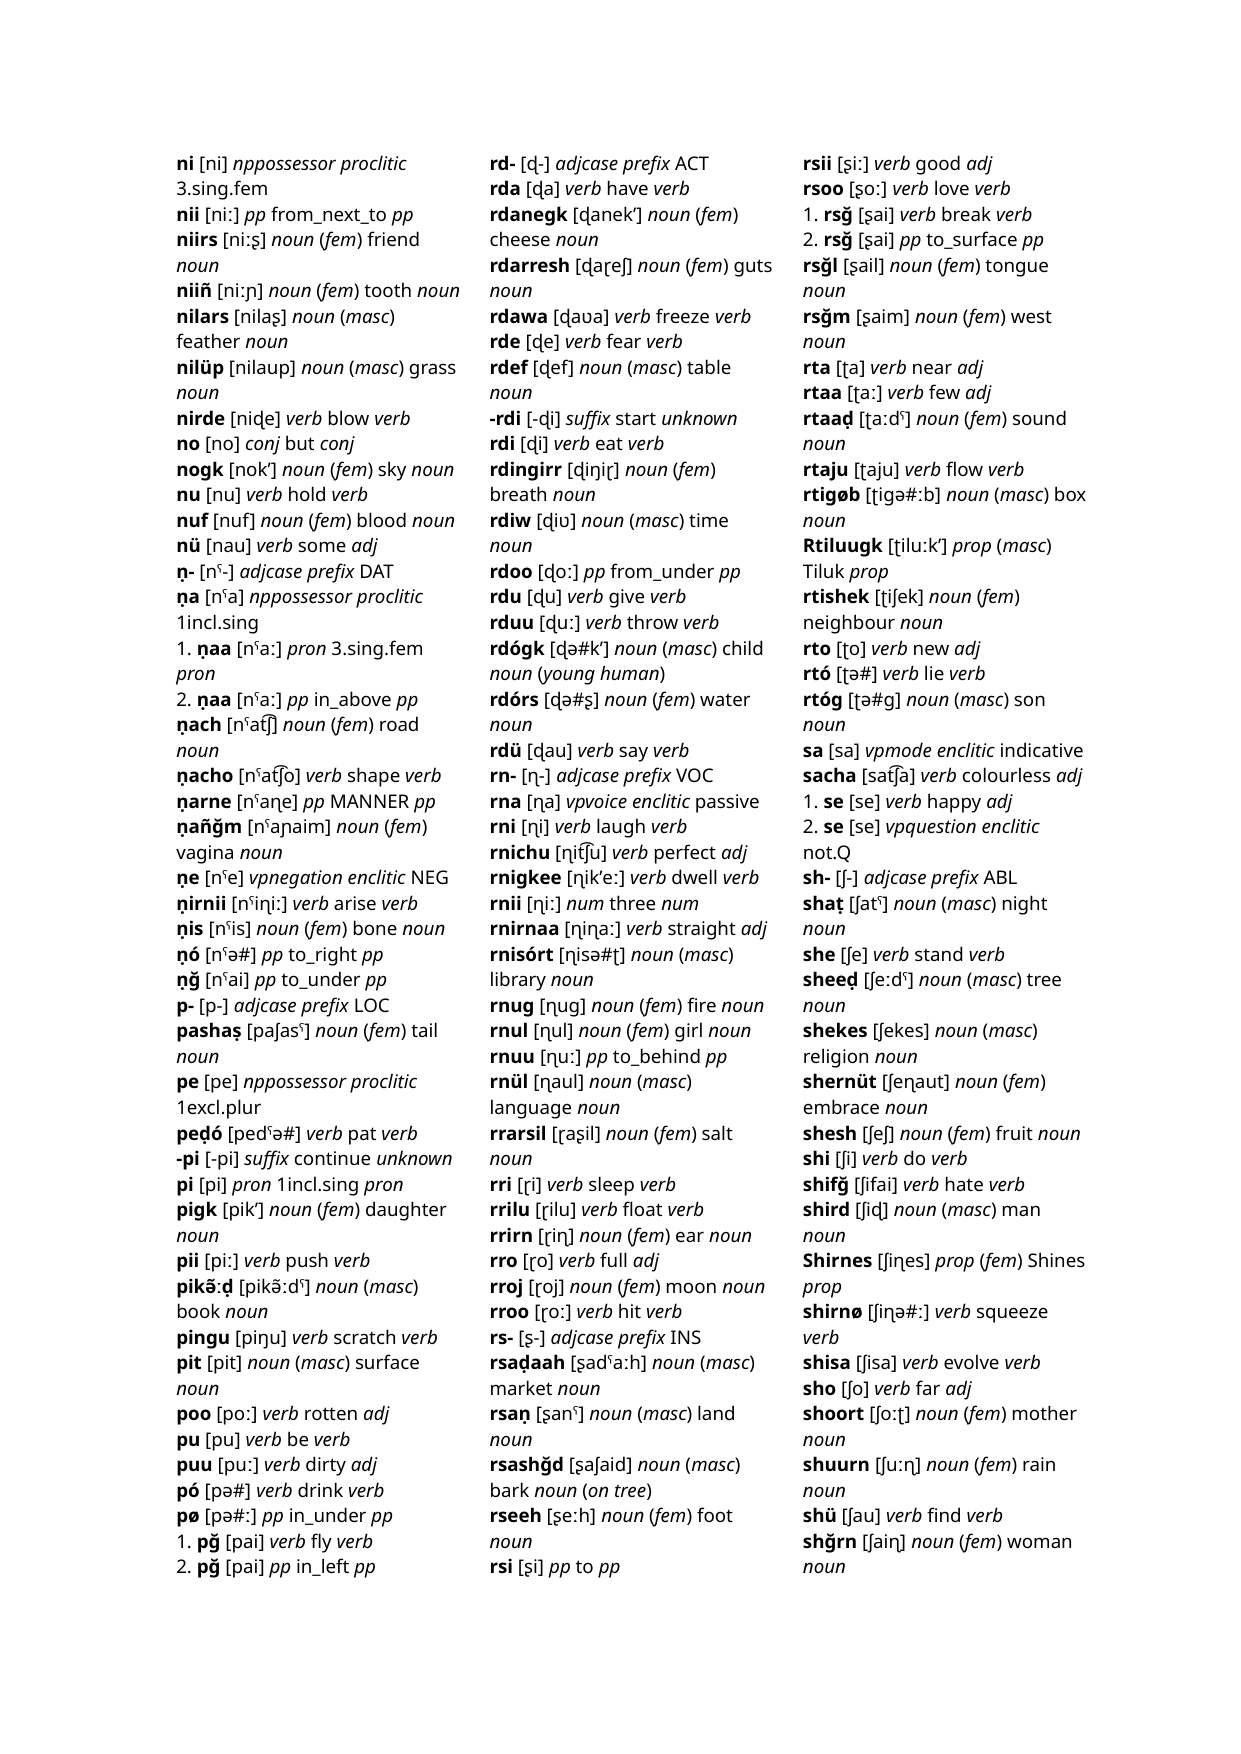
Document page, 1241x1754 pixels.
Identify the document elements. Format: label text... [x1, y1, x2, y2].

text rsi [ʂi] pp to pp [489, 1554, 777, 1579]
text rtóg [ʈə#ɡ] noun (masc) son noun [803, 686, 1090, 737]
text ṇa [nˤa] nppossessor proclitic 1incl.sing [176, 584, 463, 635]
text rduu [ɖuː] verb throw verb [489, 609, 777, 635]
text rdiw [ɖiʋ] noun (masc) time noun [489, 507, 777, 558]
text rtó [ʈə#] verb lie verb [803, 660, 1090, 686]
text ni [ni] nppossessor proclitic 3.sing.fem [176, 150, 463, 201]
text rrilu [ɽilu] verb float verb [489, 1196, 777, 1222]
text sa [sa] vpmode enclitic indicative [803, 737, 1090, 762]
text pingu [piŋu] verb scratch verb [176, 1324, 463, 1349]
text nogk [nokʼ] noun (fem) sky noun [176, 456, 463, 482]
text pó [pə#] verb drink verb [176, 1477, 463, 1503]
text ṇirnii [nˤiɳiː] verb arise verb [176, 890, 463, 916]
text rdógk [ɖə#kʼ] noun (masc) child noun (young human) [489, 635, 777, 686]
text ṇach [nˤat͡ʃ] noun (fem) road noun [176, 711, 463, 762]
text 2. se [se] vpquestion enclitic not.Q [803, 813, 1090, 864]
text pashaṣ [paʃasˤ] noun (fem) tail noun [176, 1018, 463, 1069]
text rtaaḍ [ʈaːdˤ] noun (fem) sound noun [803, 405, 1090, 456]
text shoort [ʃoːʈ] noun (fem) mother noun [803, 1401, 1090, 1452]
text rtigøb [ʈiɡə#ːb] noun (masc) box noun [803, 482, 1090, 533]
text rnisórt [ɳisə#ʈ] noun (masc) library noun [489, 941, 777, 992]
text rdingirr [ɖiŋiɽ] noun (fem) breath noun [489, 456, 777, 507]
text shğrn [ʃaiɳ] noun (fem) woman noun [803, 1528, 1090, 1579]
text ṇarne [nˤaɳe] pp MANNER pp [176, 788, 463, 813]
text rdórs [ɖə#ʂ] noun (fem) water noun [489, 686, 777, 737]
text rtaju [ʈaju] verb flow verb [803, 456, 1090, 482]
text shi [ʃi] verb do verb [803, 1145, 1090, 1171]
text nilüp [nilaup] noun (masc) grass noun [176, 354, 463, 405]
text nuf [nuf] noun (fem) blood noun [176, 507, 463, 533]
text 1. pğ [pai] verb fly verb [176, 1528, 463, 1554]
text rta [ʈa] verb near adj [803, 354, 1090, 380]
text ṇ- [nˤ-] adjcase prefix DAT [176, 558, 463, 584]
text shernüt [ʃeɳaut] noun (fem) embrace noun [803, 1069, 1090, 1120]
text Shirnes [ʃiɳes] prop (fem) Shines prop [803, 1247, 1090, 1298]
text rdoo [ɖoː] pp from_under pp [489, 558, 777, 584]
text peḍó [pedˤə#] verb pat verb [176, 1120, 463, 1145]
text ṇó [nˤə#] pp to_right pp [176, 941, 463, 967]
text -pi [-pi] suffix continue unknown [176, 1145, 463, 1171]
text ṇe [nˤe] vpnegation enclitic NEG [176, 864, 463, 890]
text sheeḍ [ʃeːdˤ] noun (masc) tree noun [803, 967, 1090, 1018]
text she [ʃe] verb stand verb [803, 941, 1090, 967]
text nü [nau] verb some adj [176, 533, 463, 558]
text 1. se [se] verb happy adj [803, 788, 1090, 813]
text nii [niː] pp from_next_to pp [176, 201, 463, 227]
text rro [ɽo] verb full adj [489, 1247, 777, 1273]
text sh- [ʃ-] adjcase prefix ABL [803, 864, 1090, 890]
text pii [piː] verb push verb [176, 1247, 463, 1273]
text rsashğd [ʂaʃaid] noun (masc) bark noun (on tree) [489, 1452, 777, 1503]
text ṇañğm [nˤaɲaim] noun (fem) vagina noun [176, 813, 463, 864]
text 1. rsğ [ʂai] verb break verb [803, 201, 1090, 227]
text nirde [niɖe] verb blow verb [176, 405, 463, 431]
text shesh [ʃeʃ] noun (fem) fruit noun [803, 1120, 1090, 1145]
text rnug [ɳuɡ] noun (fem) fire noun [489, 992, 777, 1018]
text rsaṇ [ʂanˤ] noun (masc) land noun [489, 1401, 777, 1452]
text 1. ṇaa [nˤaː] pron 3.sing.fem pron [176, 635, 463, 686]
text shekes [ʃekes] noun (masc) religion noun [803, 1018, 1090, 1069]
text shuurn [ʃuːɳ] noun (fem) rain noun [803, 1452, 1090, 1503]
text rni [ɳi] verb laugh verb [489, 813, 777, 839]
text shifğ [ʃifai] verb hate verb [803, 1171, 1090, 1196]
text p- [p-] adjcase prefix LOC [176, 992, 463, 1018]
text rnigkee [ɳikʼeː] verb dwell verb [489, 864, 777, 890]
text 2. ṇaa [nˤaː] pp in_above pp [176, 686, 463, 711]
text ṇacho [nˤat͡ʃo] verb shape verb [176, 762, 463, 788]
text rnul [ɳul] noun (fem) girl noun [489, 1018, 777, 1043]
text rnichu [ɳit͡ʃu] verb perfect adj [489, 839, 777, 864]
text Rtiluugk [ʈiluːkʼ] prop (masc) Tiluk prop [803, 533, 1090, 584]
text rs- [ʂ-] adjcase prefix INS [489, 1324, 777, 1349]
text rna [ɳa] vpvoice enclitic passive [489, 788, 777, 813]
text puu [puː] verb dirty adj [176, 1452, 463, 1477]
text niiñ [niːɲ] noun (fem) tooth noun [176, 278, 463, 303]
text rto [ʈo] verb new adj [803, 635, 1090, 660]
text rdanegk [ɖanekʼ] noun (fem) cheese noun [489, 201, 777, 252]
text rroj [ɽoj] noun (fem) moon noun [489, 1273, 777, 1298]
text rtaa [ʈaː] verb few adj [803, 380, 1090, 405]
text poo [poː] verb rotten adj [176, 1401, 463, 1426]
text -rdi [-ɖi] suffix start unknown [489, 405, 777, 431]
text nu [nu] verb hold verb [176, 482, 463, 507]
text rdü [ɖau] verb say verb [489, 737, 777, 762]
text rdu [ɖu] verb give verb [489, 584, 777, 609]
text rroo [ɽoː] verb hit verb [489, 1298, 777, 1324]
text pit [pit] noun (masc) surface noun [176, 1349, 463, 1401]
text shü [ʃau] verb find verb [803, 1503, 1090, 1528]
text rtishek [ʈiʃek] noun (fem) neighbour noun [803, 584, 1090, 635]
text rsğm [ʂaim] noun (fem) west noun [803, 303, 1090, 354]
text shird [ʃiɖ] noun (masc) man noun [803, 1196, 1090, 1247]
text pigk [pikʼ] noun (fem) daughter noun [176, 1196, 463, 1247]
text rdef [ɖef] noun (masc) table noun [489, 354, 777, 405]
text rsğl [ʂail] noun (fem) tongue noun [803, 252, 1090, 303]
text rseeh [ʂeːh] noun (fem) foot noun [489, 1503, 777, 1554]
text rrarsil [ɽaʂil] noun (fem) salt noun [489, 1120, 777, 1171]
text ṇğ [nˤai] pp to_under pp [176, 967, 463, 992]
text shirnø [ʃiɳə#ː] verb squeeze verb [803, 1298, 1090, 1349]
text ṇis [nˤis] noun (fem) bone noun [176, 916, 463, 941]
text sacha [sat͡ʃa] verb colourless adj [803, 762, 1090, 788]
text rnül [ɳaul] noun (masc) language noun [489, 1069, 777, 1120]
text nilars [nilaʂ] noun (masc) feather noun [176, 303, 463, 354]
text rsaḍaah [ʂadˤaːh] noun (masc) market noun [489, 1349, 777, 1401]
text no [no] conj but conj [176, 431, 463, 456]
text shaṭ [ʃatˤ] noun (masc) night noun [803, 890, 1090, 941]
text rsii [ʂiː] verb good adj [803, 150, 1090, 176]
text rda [ɖa] verb have verb [489, 176, 777, 201]
text shisa [ʃisa] verb evolve verb [803, 1349, 1090, 1375]
text rd- [ɖ-] adjcase prefix ACT [489, 150, 777, 176]
text rnirnaa [ɳiɳaː] verb straight adj [489, 916, 777, 941]
text pø [pə#ː] pp in_under pp [176, 1503, 463, 1528]
text pu [pu] verb be verb [176, 1426, 463, 1452]
text niirs [niːʂ] noun (fem) friend noun [176, 227, 463, 278]
text pikə̃ːḍ [pikə̃ːdˤ] noun (masc) book noun [176, 1273, 463, 1324]
text rdi [ɖi] verb eat verb [489, 431, 777, 456]
text rnii [ɳiː] num three num [489, 890, 777, 916]
text sho [ʃo] verb far adj [803, 1375, 1090, 1401]
text rrirn [ɽiɳ] noun (fem) ear noun [489, 1222, 777, 1247]
text rdarresh [ɖaɽeʃ] noun (fem) guts noun [489, 252, 777, 303]
text rdawa [ɖaʋa] verb freeze verb [489, 303, 777, 329]
text pe [pe] nppossessor proclitic 1excl.plur [176, 1069, 463, 1120]
text rri [ɽi] verb sleep verb [489, 1171, 777, 1196]
text rde [ɖe] verb fear verb [489, 329, 777, 354]
text 2. pğ [pai] pp in_left pp [176, 1554, 463, 1579]
text pi [pi] pron 1incl.sing pron [176, 1171, 463, 1196]
text rn- [ɳ-] adjcase prefix VOC [489, 762, 777, 788]
text rsoo [ʂoː] verb love verb [803, 176, 1090, 201]
text rnuu [ɳuː] pp to_behind pp [489, 1043, 777, 1069]
text 2. rsğ [ʂai] pp to_surface pp [803, 227, 1090, 252]
